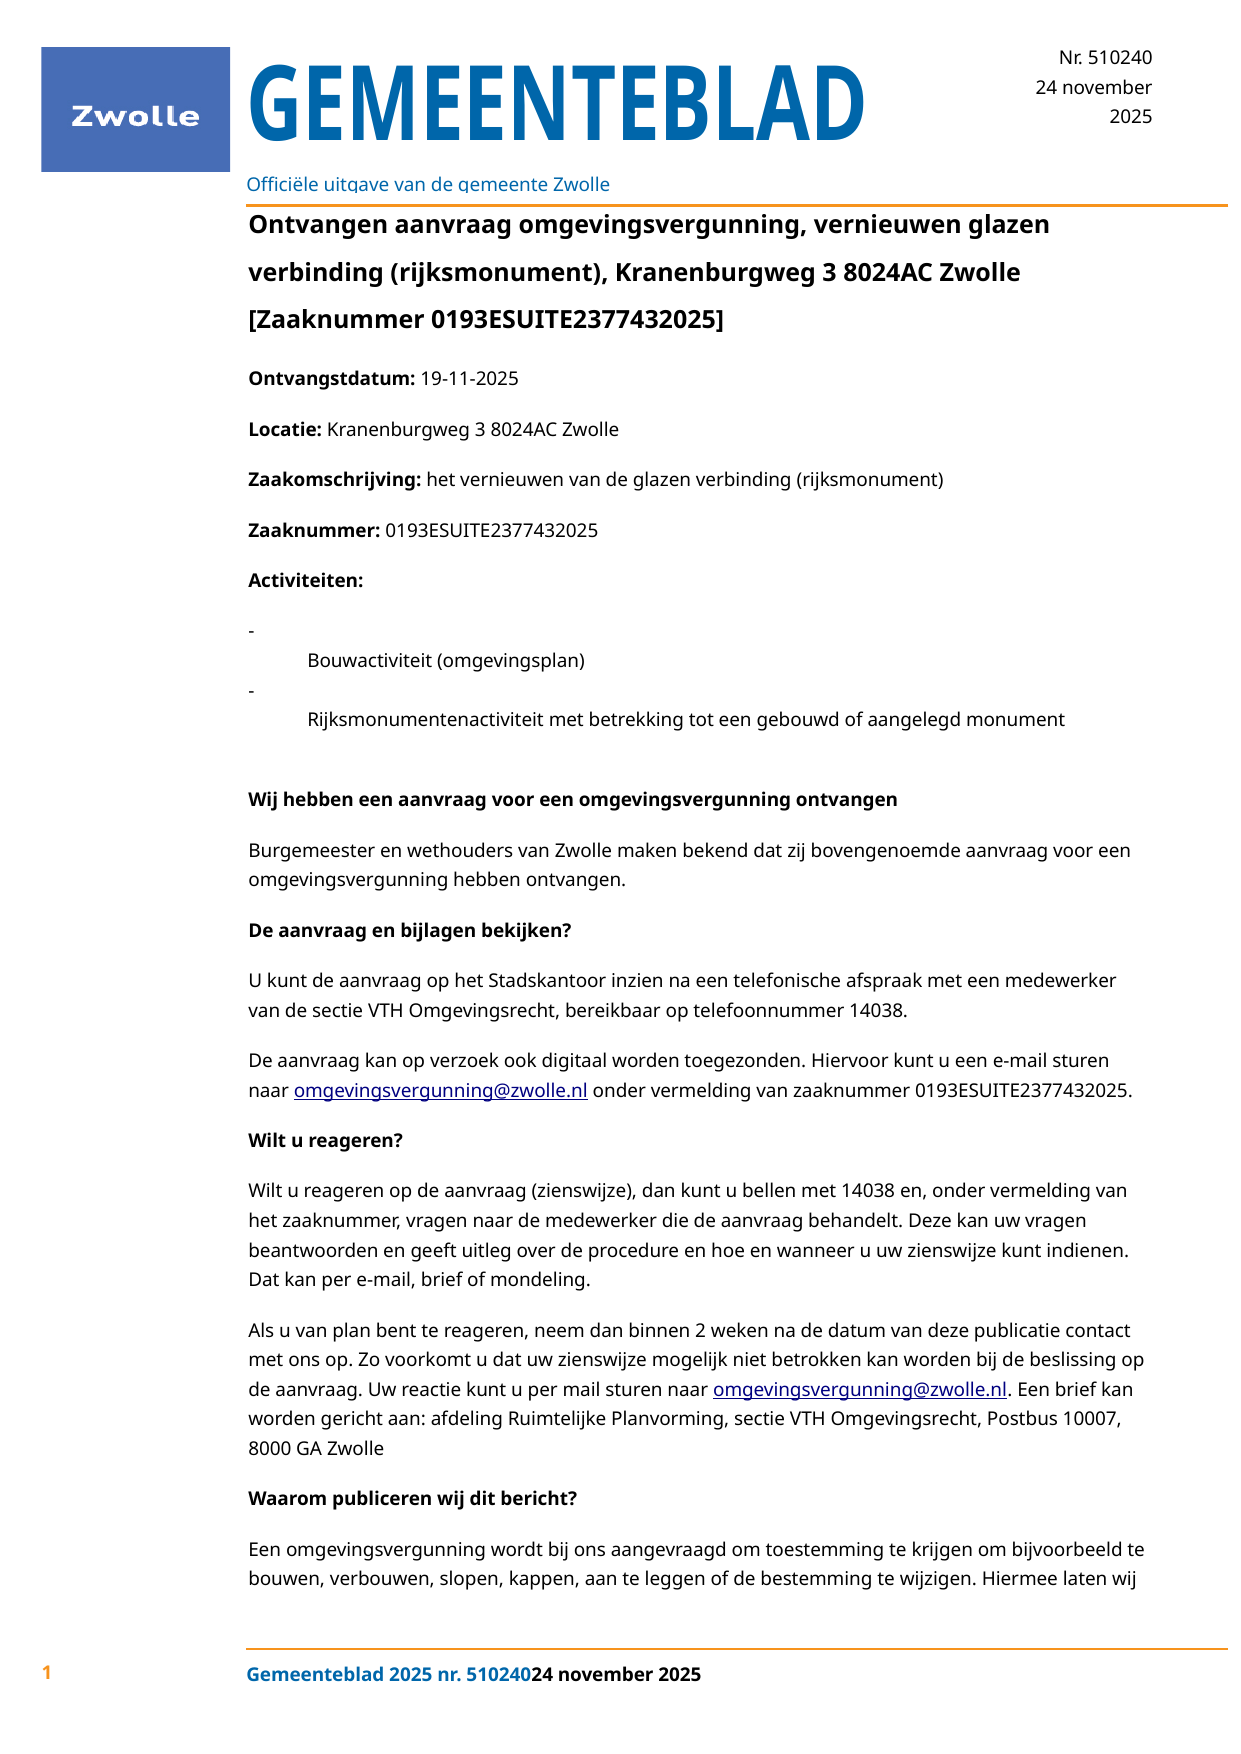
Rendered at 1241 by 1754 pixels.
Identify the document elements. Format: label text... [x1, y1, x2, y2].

text Ontvangstdatum: 19-11-2025 [248, 366, 1152, 391]
text U kunt de aanvraag op het Stadskantoor inzien na een telefonische afspraak met een medewerker van de sectie VTH Omgevingsrecht, bereikbaar op telefoonnummer 14038. [248, 967, 1152, 1022]
text De aanvraag kan op verzoek ook digitaal worden toegezonden. Hiervoor kunt u een e-mail sturen naar omgevingsvergunning@zwolle.nl onder vermelding van zaaknummer 0193ESUITE2377432025. [248, 1047, 1152, 1102]
text Burgemeester en wethouders van Zwolle maken bekend dat zij bovengenoemde aanvraag voor een omgevingsvergunning hebben ontvangen. [248, 837, 1152, 892]
text Wilt u reageren op de aanvraag (zienswijze), dan kunt u bellen met 14038 en, onder vermelding van het zaaknummer, vragen naar de medewerker die de aanvraag behandelt. Deze kan uw vragen beantwoorden en geeft uitleg over de procedure en hoe en wanneer u uw zienswijze kunt indienen. Dat kan per e-mail, brief of mondeling. [248, 1178, 1152, 1292]
list Rijksmonumentenactiviteit met betrekking tot een gebouwd of aangelegd monument [248, 706, 1152, 732]
text Een omgevingsvergunning wordt bij ons aangevraagd om toestemming te krijgen om bijvoorbeeld te bouwen, verbouwen, slopen, kappen, aan te leggen of de bestemming te wijzigen. Hiermee laten wij [248, 1536, 1152, 1591]
text Waarom publiceren wij dit bericht? [248, 1486, 1152, 1511]
text Zaaknummer: 0193ESUITE2377432025 [248, 517, 1152, 542]
text Wij hebben een aanvraag voor een omgevingsvergunning ontvangen [248, 786, 1152, 812]
text Zaakomschrijving: het vernieuwen van de glazen verbinding (rijksmonument) [248, 466, 1152, 492]
text Wilt u reageren? [248, 1127, 1152, 1153]
list Bouwactiviteit (omgevingsplan) [248, 647, 1152, 673]
text Ontvangen aanvraag omgevingsvergunning, vernieuwen glazen verbinding (rijksmonument), Kranenburgweg 3 8024AC Zwolle [Zaaknummer 0193ESUITE2377432025] [248, 207, 1152, 336]
text De aanvraag en bijlagen bekijken? [248, 917, 1152, 942]
text Activiteiten: [248, 567, 1152, 593]
text Als u van plan bent te reageren, neem dan binnen 2 weken na de datum van deze publicatie contact met ons op. Zo voorkomt u dat uw zienswijze mogelijk niet betrokken kan worden bij de beslissing op de aanvraag. Uw reactie kunt u per mail sturen naar omgevingsvergunning@zwolle.nl. Een brief kan worden gericht aan: afdeling Ruimtelijke Planvorming, sectie VTH Omgevingsrecht, Postbus 10007, 8000 GA Zwolle [248, 1317, 1152, 1461]
text Locatie: Kranenburgweg 3 8024AC Zwolle [248, 416, 1152, 442]
picture [41, 47, 231, 172]
